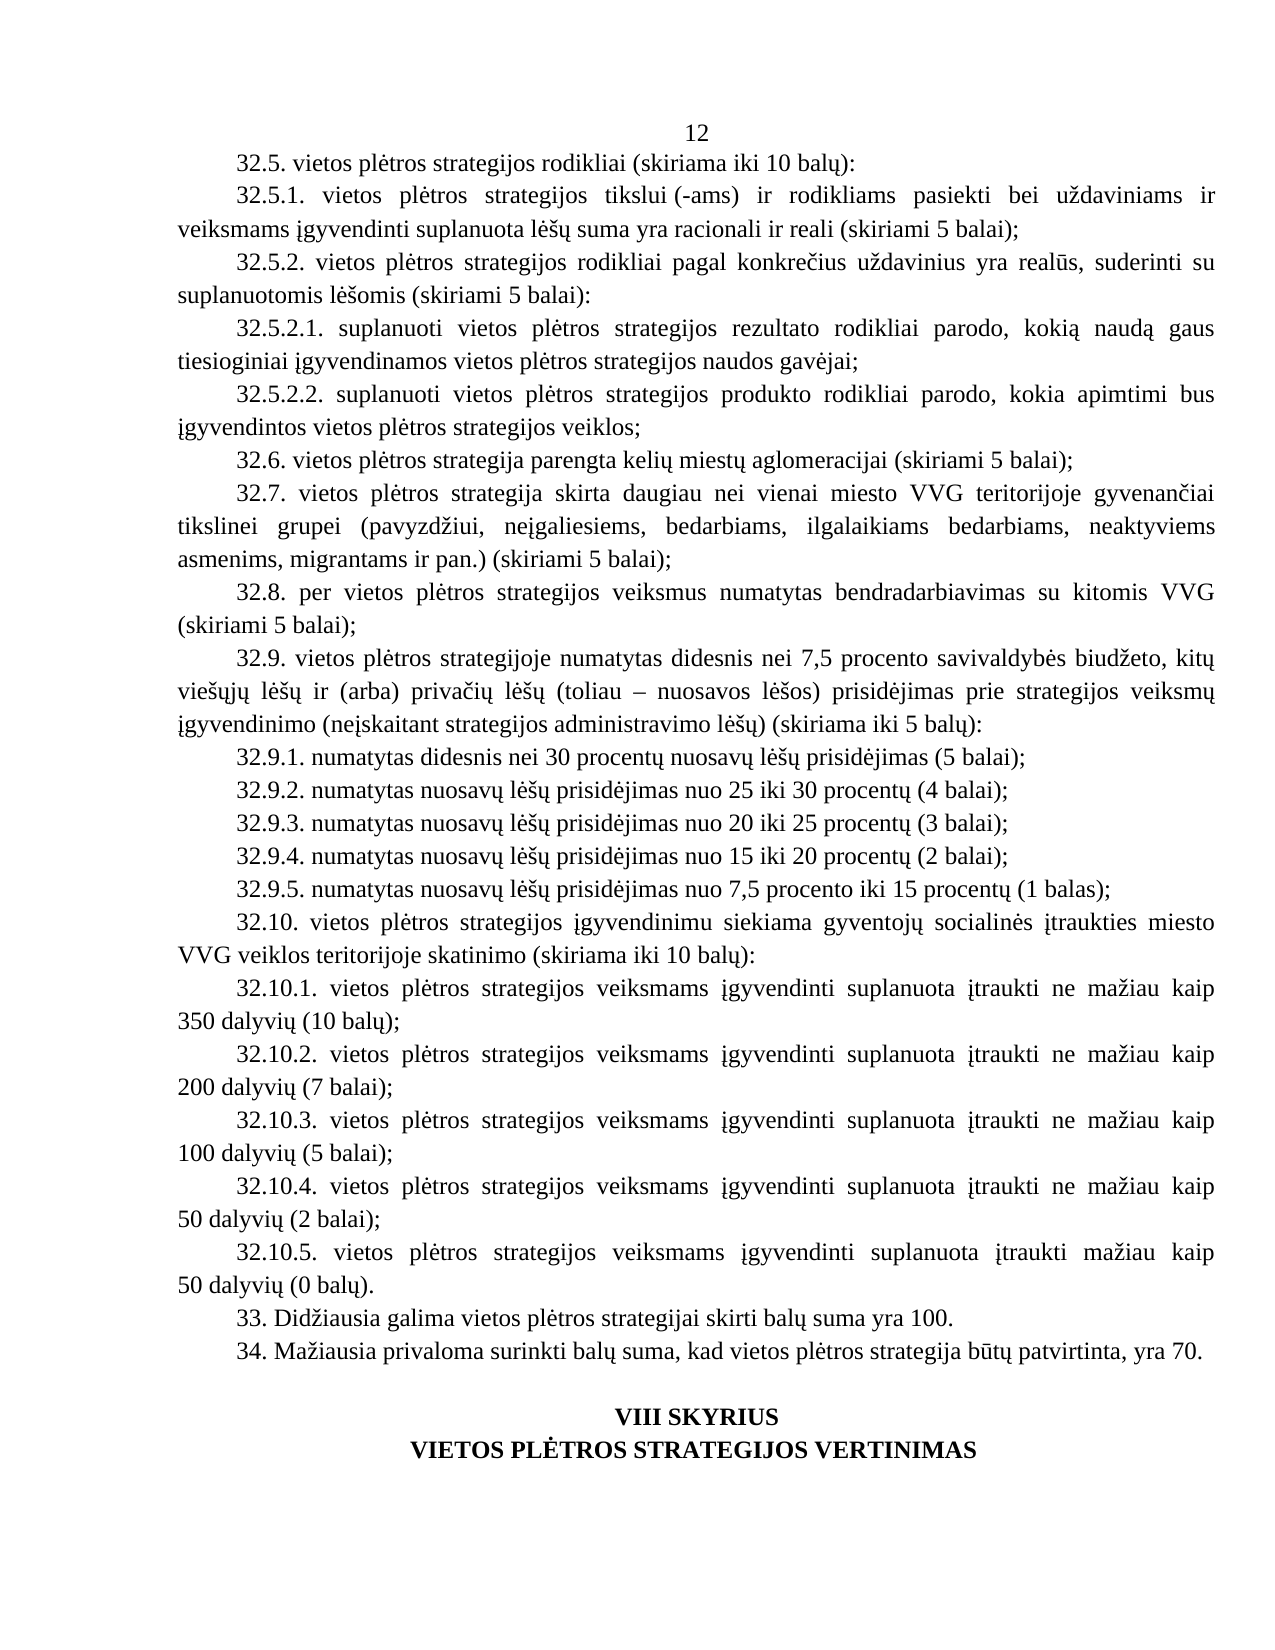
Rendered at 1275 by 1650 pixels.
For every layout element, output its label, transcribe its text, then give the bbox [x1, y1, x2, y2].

text VIII SKYRIUS [177, 1402, 1216, 1431]
text 32.8. per vietos plėtros strategijos veiksmus numatytas bendradarbiavimas su kitomis VVG (skiriami 5 balai); [177, 577, 1216, 639]
text 32.10.2. vietos plėtros strategijos veiksmams įgyvendinti suplanuota įtraukti ne mažiau kaip 200 dalyvių (7 balai); [177, 1039, 1216, 1101]
text 32.9.3. numatytas nuosavų lėšų prisidėjimas nuo 20 iki 25 procentų (3 balai); [177, 808, 1216, 837]
text 32.5.2. vietos plėtros strategijos rodikliai pagal konkrečius uždavinius yra realūs, suderinti su suplanuotomis lėšomis (skiriami 5 balai): [177, 247, 1216, 308]
text 32.9.1. numatytas didesnis nei 30 procentų nuosavų lėšų prisidėjimas (5 balai); [177, 742, 1216, 771]
text 32.9.4. numatytas nuosavų lėšų prisidėjimas nuo 15 iki 20 procentų (2 balai); [177, 841, 1216, 870]
text 33. Didžiausia galima vietos plėtros strategijai skirti balų suma yra 100. [177, 1303, 1216, 1332]
text 32.5.1. vietos plėtros strategijos tikslui (-ams) ir rodikliams pasiekti bei uždaviniams ir veiksmams įgyvendinti suplanuota lėšų suma yra racionali ir reali (skiriami 5 balai); [177, 181, 1216, 242]
text 32.5.2.1. suplanuoti vietos plėtros strategijos rezultato rodikliai parodo, kokią naudą gaus tiesioginiai įgyvendinamos vietos plėtros strategijos naudos gavėjai; [177, 313, 1216, 374]
text 32.9. vietos plėtros strategijoje numatytas didesnis nei 7,5 procento savivaldybės biudžeto, kitų viešųjų lėšų ir (arba) privačių lėšų (toliau – nuosavos lėšos) prisidėjimas prie strategijos veiksmų įgyvendinimo (neįskaitant strategijos administravimo lėšų) (skiriama iki 5 balų): [177, 643, 1216, 738]
text 32.9.5. numatytas nuosavų lėšų prisidėjimas nuo 7,5 procento iki 15 procentų (1 balas); [177, 874, 1216, 903]
text 32.6. vietos plėtros strategija parengta kelių miestų aglomeracijai (skiriami 5 balai); [177, 445, 1216, 473]
text VIETOS PLĖTROS STRATEGIJOS VERTINIMAS [177, 1435, 1216, 1464]
text 32.5.2.2. suplanuoti vietos plėtros strategijos produkto rodikliai parodo, kokia apimtimi bus įgyvendintos vietos plėtros strategijos veiklos; [177, 379, 1216, 441]
text 32.10.4. vietos plėtros strategijos veiksmams įgyvendinti suplanuota įtraukti ne mažiau kaip 50 dalyvių (2 balai); [177, 1171, 1216, 1233]
text 32.5. vietos plėtros strategijos rodikliai (skiriama iki 10 balų): [177, 148, 1216, 176]
text 32.7. vietos plėtros strategija skirta daugiau nei vienai miesto VVG teritorijoje gyvenančiai tikslinei grupei (pavyzdžiui, neįgaliesiems, bedarbiams, ilgalaikiams bedarbiams, neaktyviems asmenims, migrantams ir pan.) (skiriami 5 balai); [177, 478, 1216, 573]
text 32.10.3. vietos plėtros strategijos veiksmams įgyvendinti suplanuota įtraukti ne mažiau kaip 100 dalyvių (5 balai); [177, 1105, 1216, 1167]
text 34. Mažiausia privaloma surinkti balų suma, kad vietos plėtros strategija būtų patvirtinta, yra 70. [177, 1336, 1216, 1365]
text 32.10.5. vietos plėtros strategijos veiksmams įgyvendinti suplanuota įtraukti mažiau kaip 50 dalyvių (0 balų). [177, 1237, 1216, 1299]
text 32.10. vietos plėtros strategijos įgyvendinimu siekiama gyventojų socialinės įtraukties miesto VVG veiklos teritorijoje skatinimo (skiriama iki 10 balų): [177, 907, 1216, 969]
text 32.9.2. numatytas nuosavų lėšų prisidėjimas nuo 25 iki 30 procentų (4 balai); [177, 775, 1216, 804]
text 32.10.1. vietos plėtros strategijos veiksmams įgyvendinti suplanuota įtraukti ne mažiau kaip 350 dalyvių (10 balų); [177, 973, 1216, 1035]
